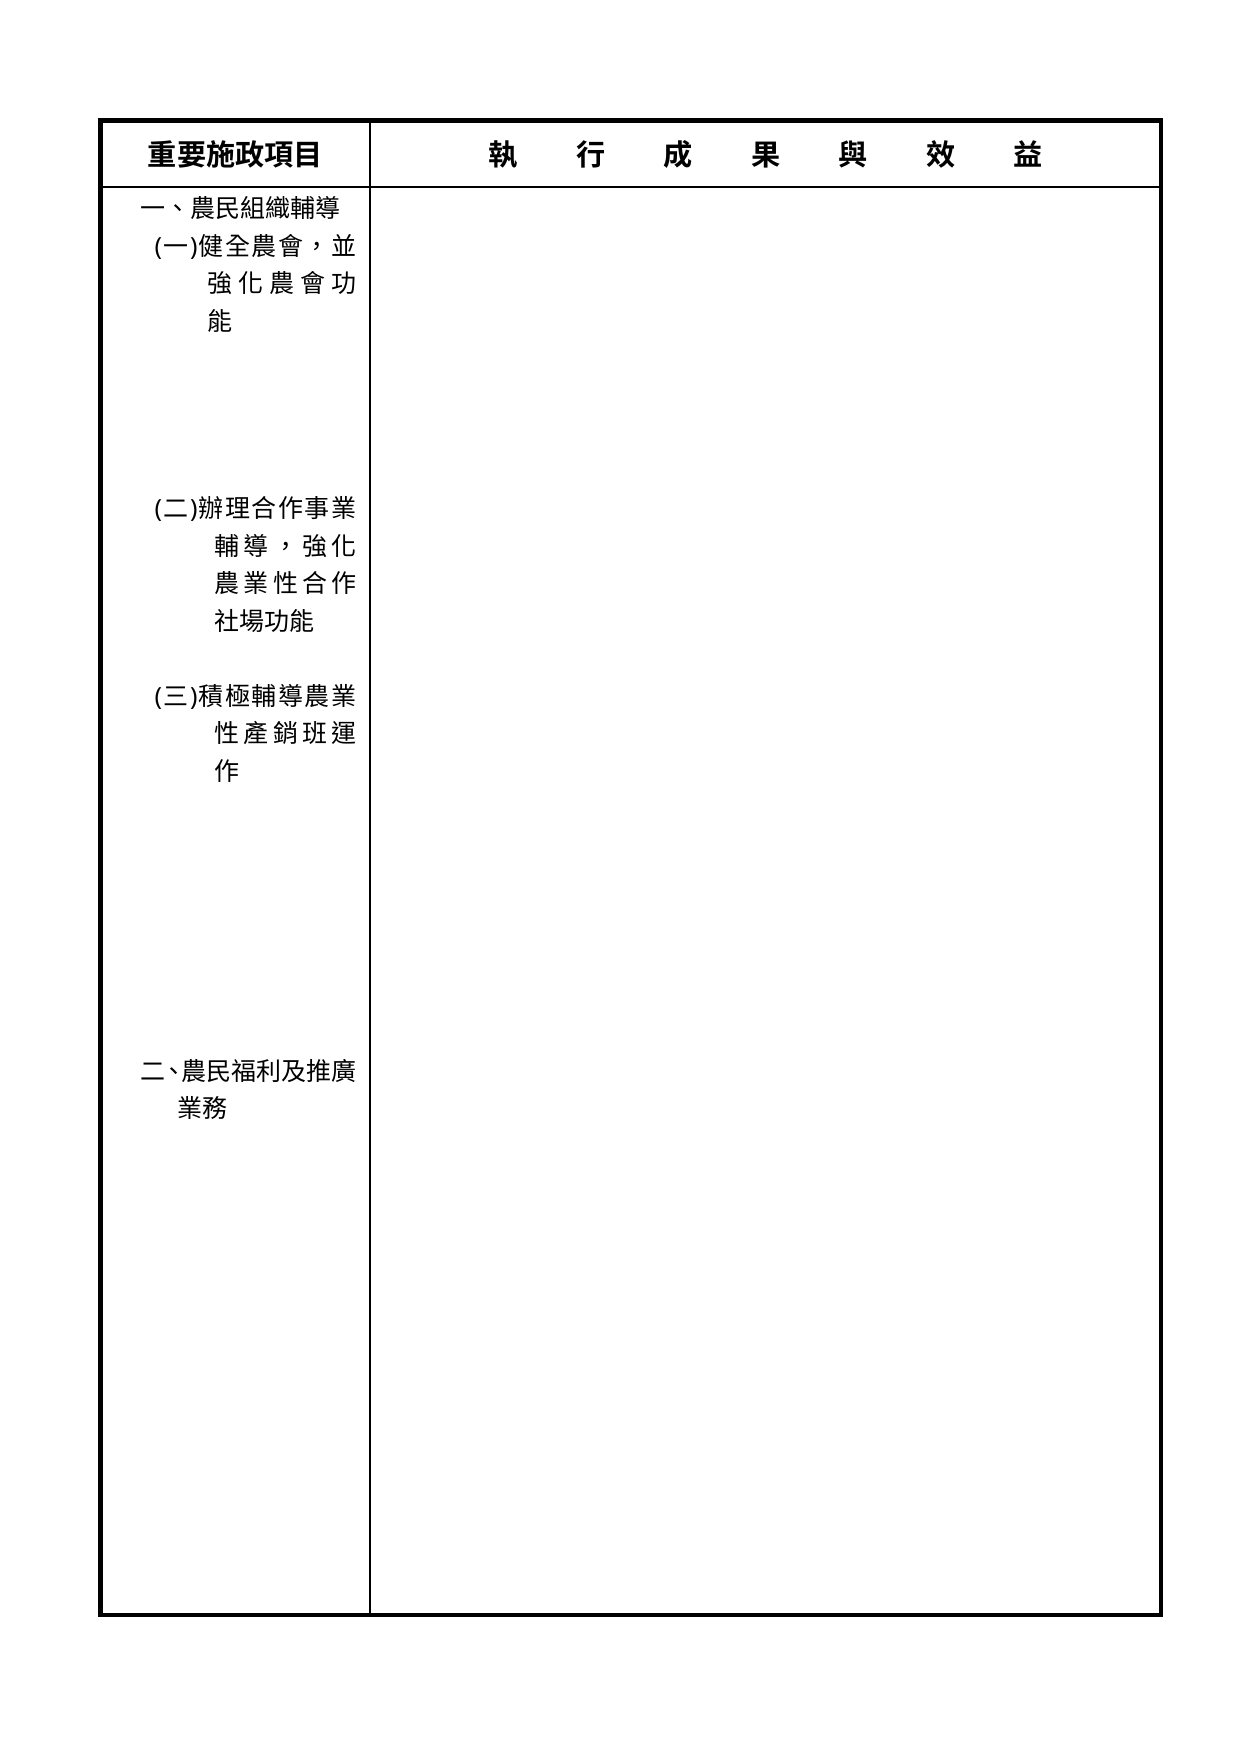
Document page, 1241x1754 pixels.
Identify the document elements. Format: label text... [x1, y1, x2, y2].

table_cell 1.輔導轄內農民團體(農會、合作社場)辦理蔬菜、水果共同運銷，供應國內果菜批發市場，提升市場佔有率，推動水果共選共計增加運銷效率，使其達運銷經濟規模降低運銷成本。本市各農民團體106年1-12月水果共同運銷供應量41,401公噸，蔬菜共同運銷供應量24,337公噸。 2.協助農民團體辦理蔬果共同運銷，除辦理產銷講習及觀摩外，另補助農民團體購置選別、分級設備、輸送設備、包裝設備、預冷設備及加工設備等，以提高本市農產品共同運銷品質，提高市場拍賣價格，增加農民收益。農業局積極爭取中央補助轄內農民團體，如電動堆高機、油壓拖板車、重量式蔬果選別機、非破壞性紅外線水果甜度計、空氣壓縮機、包裝設備、輸送機、大型荔枝選果機、壓差預冷機、洗選設備、作業平台、組合室冷藏庫等相關設備，以改善運銷機能強化運銷效率，共向農糧署爭取補助8,971千元。 3.輔導燕巢區農會-蜜棗；大樹區農會-玉荷包禮盒、鳳荔雙心酥；美濃區農會-美濃147米空包系列；內門區農會-羅漢門龍眼蜂蜜等4間農會優質農產品，獲選2018年台灣農漁會百大精品殊榮。 甲仙地區農會辦理「竿採青梅廠農契作」計畫，106年青梅產期間以保證價格每公斤31元收購竿採梅，共計 142公噸，有效維持青梅價格，穩定青梅產銷，降低販運商剝削，維護農民收益。另外六龜區農會辦理「手採梅DIY計畫」，透過活動有效行銷本轄青梅，有益於青梅銷售量，提高果農收益。 106年除原取得清真認證之內門區、阿蓮區、甲仙地區農會、一鳴生技農園，又新增蜂巢氏生物科技有限公司，共計29項產品，並於106年11月15日假高雄市政府鳳山行政中心盛大舉辦「清真產業基礎及品保訓練」，說明清真食品認證的相關資訊，加強業者對產製清真食品相關規定之認知，達到推廣清真食品認證，提升清真食品品質，以提升高雄農產品的競爭力。 辦理「106年高雄市國產龍眼蜂蜜評鑑」，經召開籌備會議、受理報名、 採樣封簽、送檢初評、複評等作業，依蜂蜜國家標準(CNS)及評鑑小組 嚴格檢驗，計有岡山、阿蓮、田寮、橋頭、大樹、內門、杉林7區養 蜂產銷班班員共20人獲獎，特等獎6名，頭等獎14名，成績斐然！ 106年度獲獎評鑑蜜共10,296瓶(特等獎3,276瓶，頭等獎7,020瓶)， 經由通過HACCP及ISO22000國際雙認證之阿蓮區農會食品工廠，進行 監督分裝後上市，以高雄市評鑑蜜品牌搭配大崗山龍眼蜂蜜文化節活 動行銷。 1.輔導岡山區農會辦理「2017高雄市大崗山龍眼蜂蜜文化節」活動，於106年9月2日在大崗山風景區如意公園甜蜜展開，高雄市陳菊市長偕同岡山區農會石敏雄理事長進行活動開幕，為今年主題「這夏go甜蜜」以及「蜂產品展售」、「夯直播拍賣」、「最狂蜂人秀」、「獨家秘境遊」、「蜂趣味體驗」等系列活動揭開序幕，並邀請市民朋友利用週末假期一起到大崗山風景區參加難得的盛夏慶典，品嚐純正龍眼蜂蜜的甜蜜。 2.聯合本府原住民事務委員會辦理「2017真愛玉見你‧萬人喜愛玉」，於10月9-10日假鼓山渡輪站前(高雄市鼓山區濱海一路)舉辦，現場除了萬人洗愛玉體驗外，並有農特產品展售，吸引人潮駐足品嚐採買原民區的各式農特產品及手工藝品。 3.都會區農特產品行銷工作 設置高雄物產館蓮潭旗艦店、高雄物產館高雄郵局店及高雄物產館 台中店，並以高雄物產館蓮潭旗艦店為營運中心、高雄物產館高雄 郵局店為配送中心，高雄物產館台中店為外縣市指標通路據點，未 來評估台北市、新北市拓展銷售據點之可能性。讓本市農漁產品朝 向精緻化、專業化、品牌化行銷模式經營，並運用蓮池潭觀光景點 之優勢，打造大高雄優良農產之行銷據點。106年全年度於高雄物 產館辦理一系列媒體宣傳行銷活動，加強消費者對物產館印象與對 農產品的認同，106年度高雄物產館蓮潭旗艦店、高雄物產館高雄 郵局店及高雄物產館台中店累計總體營業額已逾1億元。 106年度高雄物產館各館營業額如下： 5.高雄物產館網路商城及蓮池潭高雄物產館虛實整合服務平台 (1)蓮潭館、郵局店、台中店虛實整合服務平台建置，包含農產品展售服務、智慧型餐飲管理服務、廚藝及DIY教室管理服務。 (2)網路高雄物產館臉書粉絲團維護及管理。 6.推廣高雄在地食材，結合學校及消費者辦理食育計畫 (1)農業局推動在地食材計畫已邁入第6年，106年辦理30場打狗食趣廚藝教室以及4場小朋友料理活動。30場打狗食趣廚藝教室是以高雄各區特色農產品為主題，邀請餐廳主廚、知名烹飪老師教導民眾料理，小朋友料理活動則是以認識米食為主，作成營養美味的便當、米布丁、珍珠丸子等，過程中也有帶領小廚師們至微風市集學習採買食材，活潑生動的課程安排，讓孩子真的愛上作料理。 (2)農業局自100年開始招募本市餐廳業者加入綠色友善餐廳行列，106年度共有47間餐廳通過綠色友善餐廳評鑑。為能行銷綠色友善餐廳品牌，讓更多業者及民眾認識綠色友善餐廳，今年度參加哈瑪星生態盛典市集，向一般消費者推廣宣導食在地、吃當季的理念。 (3)每月發行「旬味」刊物10000份於全台共230個地點免費索取，傳達高雄地區綠色友善餐廳及小農良善的農業資訊，帶領讀者感受高雄食材的美好味道，促進農民、餐飲業者及消費者三方之友善連結，更讓民眾了解高雄在地農業的美好。 (4)11月於駁二藝術特區辦理「秋意農×野餐市集」草地音樂會，首度由農業局與文化局攜手合作，活動包含在地食材的田園市集、草地野餐及農食廚坊與傳唱出土地的美好的演藝歌手表演，結合小農與在地文創產業的攤位展出，邀民眾一同品嘗農產，以行動支持在地農業。 (5) 2017年高雄田園饗宴從10月開始起，連續5個月配合節氣帶領民眾走入高雄市不同地區的農田及原鄉，享用食物新鮮原味，了解食材生長樣貌，與在地農民交流 。10 月於橋頭中崎有機農業專區辦理寒露火龍果場次，11 月於茂林辦理立冬咖啡．烘焙原味多納咖啡場次，12 月於美濃辦理冬至蕃薯田蜜滋味場次。 7.推動健康有機農業 有機農糧產品及加工品檢查及檢驗： 為保障有機農糧(加工)產品消費者權益，維護有機農糧(加工)產品之可信賴度，經年辦理轄內有機農糧(加工)產品市售或田間檢查，106年共抽檢560件有機農糧(加工)產品，涵括農藥殘留檢驗、食品添加物檢驗及產品標示檢查。 8.農產品進軍國際，拓展外銷通路 (1)農產品海外行銷： 106年度果品外銷統計：106年外銷數量統計合計為3,733公噸，以番石榴(1,475公噸)及鳳梨(1,138公噸)為最大宗，其餘為荔枝(96公噸) 、棗子(97公噸) 、木瓜(38公噸) 、香蕉(635公噸)、金煌(217公噸)及其他(13公噸)，主要外銷至大陸、日本、加拿大、新加坡、香港、等地區。 106年度花卉外銷統計：1-12月外銷花卉量共計2,500,000枝火鶴花，主要外銷國為日本、大陸及香港。 7月15日至23日赴加拿大辦理農產品拓銷活動，拓銷地點為溫哥華Stong’s market、溫哥華Price Smart佳廉超市、卡加利Hen Long Market興隆超市鋪貨及辦理農產品試吃品嚐。又本市「高雄首選」精品首次於卡加利超市鋪貨(Hen Long Market)，拓銷品項有番石榴、金煌芒果及紅龍果，其中金煌芒果和紅龍果以空運至加拿大。 (2)國際食品展業務 2017波灣國際食品展：第22屆波灣國際食品展(GULFOOD 2017) 於2月26日~3月2日假杜拜國際會議展覽中心(Dubai International Convention and Exhibition Centre)辦理，規模達12萬㎡，共計有152個國家館、5,500餘家參展廠商並吸引來自世界160個地區將近8萬名專業買主的參觀採購，其中61%為阿聯酋以外之國際買主。本次食品展參展的商品為新鮮芭樂、蜜寶紅龍果、蜜棗為主，現場鮮果詢問度非常高，預估訂單金額900萬元。 2017年東京國際食品展(FOODEX JAPAN 2017)：於106年3月7-10日假日本幕張國際展覽館舉辦。台灣8位縣市長副市長出席3月7日在「東京國際食品展」台灣館開幕典禮。本市亦帶領8家農民團體及農企業參展，會展中洽詢廠商絡繹不絕，現場訂單金額3,000萬元，創造產值6,500萬元。 2017年上海國際食品展：第18屆中國國際食品飲料展(SIAL China 2017)，於5月17日至19日假上海新國際博覽中心舉行，本次展覽會展出面積為14萬9,500㎡，共有3,200家企業參展，達到13個專業展館，比上年增長18%，中外專業觀眾和買家超過9萬人，比上年增長超過17%，該展已發展為中國至亞洲規模最大、專業性強的綜合性國際食品及飲料展會。本府農業局帶領轄下的農民及農企業團體參展，本次參展家數共有10家，更甚以往，比較近三年參展績效，皆呈現正成長，現場訂單金額6,167萬元，創造產值7,000萬元。 2017台北國際食品展覽會：於106年6月21-24日假南港展覽館舉辦，本市19家農民團體及農企業參展，共同行銷推廣本市農特產品，參展產品包含除代表性水果鳳梨、番石榴、木瓜、香蕉及紅龍果等鮮果外，尚有其他相關農加工品，如美濃147米、永安花生、大崗山龍眼蜂蜜、田寮鹹豬肉、阿蓮蜜棗乾、內門龍眼乾、各式果乾、酵素及雞肉製品等，產品內容豐富，預估訂單金額5,000萬元。 2017高雄國際食品展覽會：於106年10月26-29日假高雄展覽館舉辦，本市18家農民團體及農企業參展，共同行銷推廣本市農特產品，參展產品包含除代表性水果鳳梨、番石榴、木瓜、香蕉及紅龍果等鮮果外，尚有其他相關農加工品，如美濃147米、永安花生、大崗山龍眼蜂蜜、田寮鹹豬肉、阿蓮蜜棗乾、各式果乾、酵素等，產品內容豐富，預估訂單金額1,545萬元。 1.調整耕作制度活化農地計畫 為配合農糧署活化休耕農地利用，除加強輔導農民契作具進口替代之穀類及雜糧等作物，並規劃適合本市具競爭力的短期農作物地區性特產計44項。本市106年休耕地活化種植地區性特產及轉契作面積達2,771公頃。 2.活化農地景觀作物專區計畫 配合農曆春節於美濃區、杉林區、六龜區規劃冬裡作花海58公頃，有效帶動觀光人潮、增加地方休閒產業及農產品行銷收益。 3.有機農糧產品田間抽檢業務 106年度共完成田間抽檢66件，有效落實有機農業生產源頭管理。 4.農作物污染監測管制及損害查處業務 106年度共辦理農作物抽檢計25件，維護農產品生產安全與消費者食安權益。 5.辦理番石榴外銷契作獎勵計畫 辦理具外銷潛力果樹-番石榴契作，由高雄產地農民團體完成簽訂外銷供果園契作合約書，且供果園至少需具備一種農業性驗證標章，朝向發展環境友善農業，藉此提高高雄農產品知名度，進一步穩定農民收益。本年度契作外銷數量達316公噸。 6.推動優良農地整合加值利用計畫 為維護優良農地資源，發展優勢產業，輔導美濃區農會成立雜糧及蔬菜農產業專區1,400公頃，藉由建立農業經營專區成為核心產業的安全生產基地，擴大經營規模及調整人力結構，跨領域整合創造產業與品牌行銷的加值效益。 7.輔導美濃區農會辦理2017「美濃白玉蘿蔔還有好豆季」產銷調節計畫，讓民眾及企業拔蘿蔔及採毛豆體驗活動，透過股東會認股方式，吸引近萬名遊客參加，不僅將白玉蘿蔔及好豆打造為美濃裡作特產，也活絡旗美地區的觀光產業。 8.配合杉林區瓜瓜節辦理收瓜杉林饗樂趣農事體驗計畫 輔導杉林區農會辦理一日農夫農事體驗計畫，共辦理2場次，以瓜瓜節為活動主軸，結合控窯農事體驗活動及真福山等知名地景，帶動在地農村休閒觀光產業，提升農業整體產值。 9.舉辦106年「金鑽鳳梨、玉荷包荔枝品質及果園評鑑」競賽 為建立農民友善栽培管理的觀念，由各區農會推薦參賽，金鑽鳳梨40組及玉荷包荔枝40組共計80組報名參加，藉競賽方式將高雄市優質金鑽鳳梨、玉荷包荔枝推廣給消費者，以創造市場品牌口碑，穩定農民收益，並讓消費者能更加「健康、安全、安心」，達到消費者、生產者及環境永續三贏的目標。 10.輔導大寮區「元品有機米」參加107年精饌米獎獲台灣有機米組季軍 107年精饌米獎為農糧署強調國產食米「安心」、「朔源」的高品質形象所舉辦知稻米評比，參賽者必須達到多項嚴格的要求，包括農產品生產追溯條碼、優良農產品食米項目驗證、產銷履歷、有機轉型期、有機驗證及友善環境耕作任等標準。在本局輔導之下大寮區陳家成「元品有機米」獲得台灣有機米組季軍，再度為高雄生產的優質米掛上金招牌。 11.輔導美濃區農會型農黃偉宸奪2017日本「米．食味鑑定國際競賽」特別優秀賞 日本「米．食味鑑定國際競賽」是由日本「米．食味鑑定士協會」為鼓勵生產良質米而舉辦鑑定比賽，今年包含台灣及日本海內外超過5,500位參賽者。經由機器評比食味及味度特性，再由米食味鑑定士、超市採購人員、消費者代表等30位評審進行官能品評。本局輔導美濃黃偉宸農友得到歷屆海外初評最高得分及特別優秀賞佳績，使高雄生產的優質米名揚海外。 12.輔導辦理美濃橙蜜香番茄行銷推廣計畫 (1)透過評鑑競賽建立橙蜜香番茄品質分類及標準，鼓勵農友用心種植，增進消費者信心，擴大橙蜜香番茄知名度，塑造在地番茄品牌。 (2)橙蜜香多元行銷計畫結合美濃農村冬季裡作農產多樣性，搭配景觀作物花海，以帶動地方農產業觀光人潮。 13.輔導成立中崎有機農業專區及永齡杉林有機農業園區 為加速本市有機農業發展，輔導成立有機農業專區，於橋頭設置「中崎有機農業專區」面積31.65公頃、美濃及杉林設置「有機示範專區」面積25.84公頃，並輔導成立「永齡杉林有機農業園區」面積52.2公頃，合計109.69公頃，藉由有機作物栽培，生產高品質、安全之蔬果，建立安全農業城市。 14.農業天然災害查報及救助業務 (1)106年0601豪雨農業天然災害現金救助，全市共計核定救助125戶，救助面積55.1242公頃，救助金額3,781,901元。 (2)106年0601豪雨農田受災救助，全市共計核定救助71戶，救助面積29.37公頃，救助金額2,079,000元。 (3)106年1011豪雨農業天然災害現金救助，全市共計核定救助432戶，救助面積105.1468公頃，救助金額3,785,271元。 15.農情調查計畫 (1)106年農情業務，全年1、5、9月共三期作共調查4,707項次農作物之種植面積；並於1、4、7、9、12月調查各項農作物產量。 (2)106年每月辦理農作物生產預測，完成香蕉等355項次農作物產量預測。 (3)106年獲得農委會評鑑「105年直轄市及各縣市農情報告工作成績第一名」。 1.106年度辦理農業用地作農業設施容許使用之審查及核定計226件。 2.106年度辦理農地變更使用之審查及核定，共計辦理106件。 3.106年度申請農地興建農舍資格審查，共計辦理20件。 4.106年度辦理農業用地免徵遺產稅或贈與稅需5年列管維持農用查核共計100件。 5.106年度辦理農地非農業使用查處：430件。 6.106年度辦理農業用地作農業使用證明之審查及核定，共計辦理3,885筆。 7.106年獲得農委會評鑑「106年度農地利用及管理業務評鑑」甲組特優。 1.農作物病蟲害防疫與監測工作: (1)辦理全市重要果樹及蔬菜類作物有害生物整合性防疫與監測工作。包括印度棗、蓮霧、荔枝、芒果、番石榴、香蕉、葉菜類、瓜果類等病蟲害防治工作，106年度執行計1,255公頃，並辦理果實蠅共同防治工作，於重點果樹栽培區實施，全年共發放8,300瓶誘殺劑提供防治藥劑供農民使用，並於公共地懸掛藥劑辦理區域性防治，辦理面積計5,450公頃。 (2)平腹小蜂防治荔枝椿象：荔枝椿象為外來新興害蟲，由於荔枝椿象危害荔枝及龍眼產量及品質甚鉅，嚴重時可能造成絕收。因此106年度委託行政院農業委員會苗栗農業改良場飼養荔枝椿象之天敵－平腹小蜂，並釋放109,200隻平腹小蜂在本市田寮區及阿蓮區，同時進行荔枝椿象的分布與族群密度監測及調查，評估平腹小蜂的防治成效。 2.推動106年高雄市菜豆(四季豆)技術服務團暨植物醫生培訓計畫:本案由國立嘉義大學承攬，由嘉義大學植物醫學系郭章信副教授主持，結合行政院農業委員會農業試驗所、國立屏東科技大學等農業專家，團隊成員包含植物病蟲害、土壤肥料及評估產銷效益等專家共同組成。技術服務團給予農民專業技術指導，以加強田間栽培管理技術，減少農藥使用量，除降低生產成本外，同時提供消費者安全健康之農產品。 3.辦理野鼠防除工作，106年使用10,030公斤老鼠藥，防除面積18,236公頃。 1.吉園圃安全蔬果標章輔導與推動:輔導本市132個產銷班，面積1,259.8公頃，申請取得吉園圃安全蔬果標章。 2.產銷履歷驗證標章輔導與推動:執行面積1,102公頃，農戶數860戶。主要農作物為玉荷包、紅豆、木瓜、鳳梨…等。 3.GLOBAL G.A.P.驗證：至106年12月已輔導高雄市阿蓮區農會(番石榴)、保證責任高雄市燕巢青隆果菜運銷合作社(番石榴)及保證責任高雄市加州果菜運銷合作社(青花菜、甘藍)取得該國際驗證。 1.辦理農藥管理與品質管制工作:目前本市農藥販賣業者共190家，舉辦農藥販賣業者複訓講習2場次，抽驗市售農藥75件，並查驗其成分及品質，針對偽劣農藥進行取締查核工作，以維護消費者權益及健康。 2.安全蔬果田間農藥抽檢及管制工作:全年辦理一般蔬菜、水果農藥殘留抽測及管制工作抽樣1,750件，並協助辦理農民安全用藥教育達58場次4,202人，不合格者辦理追蹤教育及產品管制。 本府衛生局、經濟發展局、環境保護局、教育局、農業局與海洋局共同合作，參加「106年獎勵地方政府落實推動食安五環改革政策計畫」，經核定獎勵金核定為2,300萬。 1.生物多樣性永續利用及推廣工作: (1)「茂林區紫蝶谷生物多樣性保育計畫」：僱用當地居民進行紫斑蝶棲地環境清潔整理及巡護，辦理「台灣茂林紫斑蝶觀光季系列活動」計120,000人次參加，宣導25場次/10,600人次參與，解說員培訓課程8人，棲息地紫蝶數量約30萬隻。 (2)「黑面琵鷺與鳳山丘陵過境猛禽調查及斑馬鳩等外來鳥調查暨移除計畫」： 黑面琵鷺調查：茄萣濕地及永安濕地黑面琵鷺數量調查結果，以2月數量最多，約348隻。 鳳山丘陵猛禽調查：記錄8種猛禽，總數量為4,255隻次，以赤腹鷹最多，灰面鵟鷹次之。 斑馬鳩移除：計移除斑馬鳩30隻，衛武營園區裡的族群量有下降的跡象。 草鴞校園宣導活動：完成10場校園推廣，參與師生人數合計1,008人。 (3)「外來種兩棲類移除及調查計畫」：大樹區舊鐵橋人工濕地等地兩棲類調查，計記錄6科13種，以黑眶蟾蜍最多，並無發現斑腿樹蛙。移除亞洲錦蛙119隻。辦理研習活動4場共計100人次參加。 (4)「高雄都會區外來綠鬣蜥(Iguana iguana)族群現況調查與經營管理策略計畫」：進行鳥松區、仁武、大寮、鳳山等地移除，計184隻，與本府自行捕獲綠鬣蜥78隻，共計262隻。 (5)生物多樣性保育教育宣導及研習：計宣導5場，計3,200人次。 2.高雄市國家重要濕地保育計畫 (1)執行「楠梓仙溪野生動物保護區重要資源昆蟲監測棲地保育規畫與教育訓練計畫。 (2)為保護楠梓仙溪野生動物保護區河川生態資源，為杜絕楠梓仙溪非法電毒魚，委託那瑪夏區公所遴選優秀的巡溪人員負責該村段溪流的保育工加強巡邏及取締楠梓仙溪的非法垂釣行為，106年僱工巡護146人次。 (3)辦理「高雄市那瑪夏區楠梓仙溪野生動物保護區保育計畫」草案公聽會並提報行政院農業委員會林務局。 (4)檢送「楠梓仙溪(國家級)重要濕地保育利用計畫」草案至內政部，召開2次審議會。 3.自然保留區之經營、維護、管理： (1)辦理烏山頂泥火山保留區地景自然保留區保育工作管理計畫，僱工2名執行下列事項，於保留區入口處受理未事先申請入園民眾之申請，106年度進入保留區人數約60,098人；現場發放解說摺頁，加強保育宣導；即時勸導入園民眾之違規行為；每週進行乙次保留區域之清潔工作。 (2)106年與燕巢區援剿人文協會合作執行「烏山頂泥火山地景自然保留區假日駐點解說服務及解說員訓練計畫」，辦理期間每週六、日及國定假日進行導覽解說，於現場免費為進入烏山頂泥火山參訪民眾教育解說及巡護工作。106年辦理解說員進階培訓計24小時。 (3)與國立高雄師範大學合作辦理「烏山頂泥火山地景自然保留區地形變遷調查計畫」。 (4)委託國立中山大學辦理「烏山頂泥火山地景自然保留區生物資源調查計畫」。 1.依「高雄市珍貴樹木保護自治條例」列管之樹木計562株，並執行老樹生長環境改善、修剪、病蟲害防治計361株。 2.辦理1場特定紀念樹木研討會，計150人參加。 3.老樹志工培訓活動2場次，參訓人數約80人次。老樹巡禮活動2場，計160人次。 1.聯合執行小組執行查核取締，移送法辦2件，共2人；保育類野生動物登記飼養查核35家318隻；保育類野生動物產製品本市登記有案象牙1,677支、虎製品81件、犀牛角180,034公克，產製品查核異動4家30件；處理野生動物緊急救傷8種161隻；有效處理臺灣獼猴危害農作物11件，驅趕脫序獼猴案件約60件。 2.捕捉騷擾民宅之行為脫序獼猴11隻，且不定期巡查取締柴山周邊社區餵食獼猴之行為。 3.野生動物繁殖能力查證共計5場。 4.委託本府觀光局壽山動物園野生動物收容中心進行野生動物保育類野生動物急救站營運計劃：共完成棄養無主及法院查緝沒入之野生動物收容照顧共約35種97隻；野生動物急救傷共約26種91隻；完成野生動物野放共約12種36隻。 5.與屏東科技大學合作辦理「高雄都會區滋擾性蛇類的時空分佈特性與處理計畫：處理各消防隊捕獲滋擾性蛇類485隻。 6.與台灣黑熊保育協會合作辦理「熊愛台灣-高雄黑熊保育志工培訓與校園巡迴講座」： (1)黑熊保育志工及保育大使進階培訓課程：課程計16小時，約30人參與。 (2)校園巡迴講座：於46個單位辦理保育講座63場，參加人次6,005人。 推動之造林面積：全民造林計畫249.32公頃；獎勵輔導造林計畫面積62.39公頃；平地造林計畫面積24.09公頃。 1.本苗圃以培撫育造林苗木為主，推廣本市造林業務，1月至12月總計提供機關團體、個人苗木數量約63,665株。 2.106年辦理「2017高雄市植樹生態宣導活動」：3/12結合38個區公所辦理小樹苗贈送活動，總計發放22,500株；同日與台灣中油股份有限公司合作辦理「植樹護林·守護台灣-高雄市聯合植樹」活動，於高雄市梓官區公墓種植1,280株樹苗；3-6月在本市20所小學辦理校園植樹教育巡迴宣導，並發放小樹苗2,000株。 為落實「畜牧法」有關畜牧場(含飼養場)登記管理之規定事項，強化畜牧場登記管理制度，106年度辦理項目如下： 1.輔導牧場完成登記之畜牧場場數為1,090場。 2.辦理畜禽飼養登記，已完成登記之飼養場場數為127場。 3.不定期稽查畜牧場是否有違法飼養之情事、畜牧場變更、畜牧場停業、歇業、復業、獸醫人員聘置情形、斃死畜禽處理方式，以維護畜禽產銷均衡及合法業者權益，截至106年12月31日止共稽查達1,175場次，完成變更登記30場。 1.辦理畜牧農情調查，掌握本市畜禽分布、經營概況、生產結構等變化情形，藉供釐訂生產計畫，調節產銷，促進禽產業發展等有關農業政策及學術研究之參考；分別於1、4、7、10月上旬辦理畜禽飼養戶數及在養頭數調查，另於5月底及11月底辦理養豬頭數調查。 2.依據106年底調查結果，本市計飼養豬隻29萬4千隻、乳牛6,266頭、肉牛872頭、羊隻16,295頭、鹿1,282頭、雞隻565萬隻、鴨隻25萬4千隻、鵝隻6萬5千隻。 1.為維護飼料安全，1-12月抽驗轄內畜牧場及飼料廠飼料檢驗黃麴毒素、一般藥物、農藥、重金屬及三聚氰胺等計204件。 2.執行市售CAS、有機及產銷履歷畜禽產品標章行政檢查工作，106年度共64場次，檢查件數659件。 3.辦理學校午餐生鮮畜產食材查核與抽驗工作，106年度至本市254間學校及2間食材供應商進行生鮮畜產食材查核，抽驗件數97件。 4.加強進口及國產雞隻區隔之措施，辦理市售通路冷藏肉及解凍肉標示行政檢查13場次，抽驗件數26件。 1.為維護國人肉品屠宰衛生，遏止違法屠宰行為，須賡續執行違法屠宰行為查緝及查核屠宰場良好屠宰衛生作業。 2.不定期前往各可疑處所巡查並召集本府違法屠宰聯合查緝小組辦理聯合查緝工作，106年度共執行196場次，與行政院農委會防檢局聯合查獲違法屠宰案件3件。 3.進行家畜禽合法屠宰及肉品屠宰衛生合格標誌宣導，辦理家畜禽屠宰場行政管理作業。 1.配合本市養雞協會及家禽品生產合作社會(社)員大會進行相關業務宣導。 2.輔導本市家禽品生產合作社協助轄下1場土雞場，3場蛋雞場通過履歷驗證續評；補導本市養雞協會協助轄下2場土雞場通過履歷驗證，有效提升本市家禽產業品質及形象。 3.輔導本市家禽品生產合作社及本市養雞協會辦理雞蛋溯源標示及使用一次性包材等相關政策及飼養管理宣導會共3場次。 4.辦理畜牧場端雞蛋生產溯源標籤查核輔導25場次，改善養禽場生產管理以提升蛋品衛生安全。 1.辦理106年度高雄市農業產銷班畜牧類共計23班之複評工作。 2.補助本市15班毛豬產銷班辦理班務運作及相關業務宣導。 3.輔導農會辦理毛豬共同運銷業務績優，田寮區農會榮獲105年度第1名、高雄市農會第3名；毛豬產銷互助業務競賽梓官、田寮、路竹區農會及高雄市農會均有獲獎。 4.輔導農會辦理豬隻死亡及運輸死亡保險業務，榮獲105年度直轄市及縣市政府理賠業務甲組第1名；保險業務競賽田寮、阿蓮、路竹、內門、燕巢區農會及高雄市農會均有獲獎。 5.輔導協助本市養豬畜牧場申請產銷履歷驗證及續評，目前共3場養豬場通過驗證。 6.輔導本市養豬協會及田寮區農會辦理養豬振興發展及廢汙再利用等相關宣導教育講習6場次。 7.推動傳統(一貫)式養豬場改採批次、分齡、異地或多地飼養模式，設置豬舍或更新相關設施2場，以提升養豬場整體經營效率。 1.輔導酪農戶調製青貯料以降低生產成本，補助本市酪農產銷班調製青貯料所需香腸式青貯袋3條及大型青貯袋120個。 2.輔導本市酪農戶乳牛乳量穩定提升，並獲選106年度天噸乳牛，獲獎乳牛45頭，酪農戶6戶。 3.輔導橋頭區農會辦理酪農飼養管理及防疫講習會1場次。 4.執行市售鮮乳產品的鮮乳標章查核，106年度共查驗328場次。並配合農委會於4月份訪查轄內4家乳品工廠稽核鮮乳標章使用管理情形。 5.配合相關活動辦理國產鮮乳宣導品嚐6場次，宣導民眾認識國產鮮乳標章並於選購時認明較有保障。 6.配合農委會執行本市肉牛場耳標發放及牛籍相關管理工作。 1.補助本市乳羊產銷班共同調製青貯料所需塑膠青貯圓筒20個，在夏季共同青貯，以供冬季使用。 2.輔導田寮區農會辦理本市養羊產銷班專業教育研習3場次，宣導羊隻生產追溯制度，增進畜牧場經營管理專業知能。 3.於3-5月間產茸季節協助本市養鹿協會發布新聞稿宣傳本市優良鹿場，並協助其刊播宣傳短片，藉媒體刊載提升本市養鹿產業知名度以促進銷售。 4.輔導本市養鹿協會辦理講習會1場次，宣導鹿產品產地證明與生產管理及防疫等知識。另參加106年鹿產茸重量比賽，本市獲頒輔導單位鹿榮獎，獲獎水鹿17頭，養鹿戶9戶。 5.本市養鹿協會辦理106年度「台灣水鹿鹿茸比賽」，農業局特製發獎狀15紙，以肯定獲獎鹿農的努力及鼓勵養鹿戶提昇生產性能。 1.加強畜牧污染防治，並推動畜牧場源頭減廢，落實節能、節水及減碳，以建立畜牧場新形象及建立永續經營之生態環境。106年度農委會補助經費計6,057,000元整。 2.本市辦理補助畜牧場購置第二次固液分離機、紅泥膠皮更新、雨廢水分離系統、畜牧場沼氣利用設施、廢水循環再利用設施、畜牧場省電燈具更換、畜牧場風扇系統加裝變頻器、除臭噴霧設施、養豬場傳統肉豬舍改建為節水密閉型、畜牧場高壓清洗設備、高床下加裝拖網設施、禽畜糞代處理堆肥場購置鏟裝機、堆肥舍修繕及購置除臭生物製劑等計44埸。另輔導本市畜牧場改善臭味及廢水處理設施與運作，共100場。 3.持續推廣果菜園農民施用畜禽糞堆肥:依農村社區源頭減廢計畫輔助轄內農民團體(如農會等)推廣果菜園農民使用畜禽糞堆肥500公噸。 4.輔導本市轄內養豬養牛畜牧場辦理廢水施灌農作及沼液沼渣作農地肥份使用計18案。 1.建立品牌推動安全及在地特色畜禽品： (1)輔導本市產銷履歷及特色畜禽品建立品牌，並媒合於高雄物產館或百貨公司超市等通路上架銷售或農民開設直營肉舖，提升品牌形象，亦提供消費者選購在地安全畜禽品管道。 (2)輔導本市各特色品牌畜禽產品參與展場行銷提升品牌形象增加曝光度，或至假日小農市集展售，直接與消費者分享經營理念及推廣產品。 (3)持續媒合本市品牌畜禽品與餐飲團膳及加工等業者合作或與活動結合，並提供在地品牌土雞、雞蛋及豬肉等安全食材相關資訊加強宣傳推廣。 2.輔導高雄首選及各優質畜禽品推廣行銷： (1)藉畜產品具有搭配年節應景採購之消費特性，結合高雄物產館春節檔期福袋好禮活動行銷以推廣高雄首選畜禽產品。 (2)辦理享樂蓮潭萬步走高雄首選品牌畜禽產品體驗推廣活動1場次，於3月假高雄物產館廣場舉辦，宣導安全畜禽品消費觀念，搭配DIY嘗鮮體驗，藉現場熱絡互動及解說強化品牌印象及消費信心。 (3)於7月及10月假高雄物產館辦理高雄在地安全豬肉、雞蛋及鮮乳推廣與DIY活動2場次，結合本市優質畜禽品藉DIY操作互動及實際品嚐，讓民眾加深品牌印象及認識相關標章。 (4)於9月辦理高雄好畜多-本市特色品牌畜產品產業推廣行銷活動1場次，融合產業主題、展示教育、體驗互動、宣導品嚐、產品展銷，首次將動物體驗帶至都會區購物中心廣場，主題吸睛參與熱烈，寓教於樂推廣高雄首選及優質畜禽產品。 (5)辦理高雄首選產銷履歷畜禽品料理趣味競賽活動1場次，於12月假高雄物產館廚藝教室及廣場舉辦，藉烹飪料理實作及民眾互動歡愉氛圍，強化產品印象進而認同及選用產品來融入日常生活料理。 (6)辦理高雄首選畜產品整合行銷活動1場次，於12月假橋頭糖廠舉辦，以畜產遊樂園概念設計闖關遊戲結合料理品嚐，玩樂互動中來認識在地畜產，獎品帶出畜產伴手禮年節組合暖身宣傳春節預購方案。 (7)設計製作本市特色畜禽品推廣食譜桌曆文宣品，介紹產銷履歷及品牌產品多樣化料理方式資訊，結合實用功能性提高行銷推廣成效。 (8)刊登報紙廣告以本市家禽產銷履歷地圖方式宣傳推廣成果及購買資訊，提升民眾對高雄在地禽品的採買信心。 (9)輔導本市具產銷履歷及冷房直營豬肉舖的仁允牧場配合相關活動推廣在地安全豬肉，並獲邀於畜試所養豬產學技術交流座談會報告及經驗分享，提升知名度，另獲電視媒體採訪報導加成宣傳成效。 (10)配合各相關活動辦理宣導推廣及輔導本市家禽品生產合作社、養雞協會、田寮區農會及養豬協會等106年度共辦理產銷履歷及品牌畜禽產品推廣展銷與DIY體驗活動37場次。 1.輔導轄下12處農產批發市場(果菜5處、肉品4處、家禽2處、花卉1處)依籌設計畫及產銷需求，辦理批發交易工作。 2.果菜市場業務輔導：輔導果菜批發市場果菜供銷並督促高雄、鳳山、岡山、大社及燕巢果菜市場持續加強辦理「果菜農藥殘留」檢驗工作(平均每月檢驗約2,763件)，列入公司重要工作執行，並對不合格果菜之供應單位，予以追蹤，及擬訂定「高雄市果菜批發市場營運考核獎懲實施要點」，督促提升市場營運效率。 3.強化農產品行情報導服務功能：充實行情報導內容，強化農產品行情報導功能，於颱風期間及重要節慶日價格波動劇烈或不合理時期，即時發佈預警新聞資訊，並連結「國內農產品交易行情站」，以提供多元化及便捷的批發行情資訊查詢管道。 4.配合農糧署辦理「滾動式倉儲」措施：輔導梓官區農會配合農糧署辦理滾動式倉儲，106年度儲有高麗菜75公噸及結球白菜4.5公噸，將視市場供貨情形釋出，以穩定菜價。 5.辦理三民區果菜批發市場擴建案 (1)本案考量市場發展及都市防洪需要，訂於十全路北側基地整建。105年5月26日簽奉核定104年「高雄果菜市場北側用地救濟金發放標準」，完成所有建物清查作業後，即開始土地救濟金、房屋救濟金、租金補貼及人口遷移費之發放作業。 (2)105年9月1日、9月2日執行北側用地第三、四階段地上物拆除作業，再於10月27日執行剩餘牴觸物拆除作業，現北側用地牴觸建物已全數拆除完畢。另9月及10月間十次與徵收前地主召開安置方案說明會與協調會，選擇放棄鋪位安置改領取救濟金之地主，亦已著手發放救濟金，目前已累計發放1億1仟3佰多萬元。 (3)十全路連通覺民路工程於106年7月31日完工並通車。 (4)高雄市十全滯洪公園工程業於106年8月30日完成決標，並於同年9月18日開工，目前為施工中階段。 (5)高雄果菜市場擴建工程北側用地分貨零批服務設施工程分別於106年11月15日、106年12月1日及106年12月12日辦理上網公告招標，開標結果均流標，目前檢討預算中。 6.辦理三民區高雄肉品批發市場整併案 (1)104年4月13日召開三民區果菜及肉品批發市場遷建規畫報告案會議及104年7月17日三民區果菜及肉品批發市場遷建規劃進度報告案簡報會議。 (2)105年4月提出先期計畫書及105年6月提出整體計畫書，同年8 月19日並經本府審查通過同意備查。 (3)106年編列2,000萬元預算，預於岡山肉品市場增設屠宰線，以利整併轉場所。 7.辦理高雄市都會區農特產品展售行銷推廣活動 「106年度高雄市都會區農特產品展售行銷推廣活動」自106年4月起假本市鼓山區神農路舉辦共9場次，於周六、日邀集全國各地及本市各區農民團體組織，展售行銷優質農特產品，平均每周入場約6,000人次，總入場人數達50,000人次以上；本年度活動除帶動國產優質農特產品消費，開創特色之蔬果與農產品展示行銷場所，提供全國農民產地直送、自產自銷與行銷推廣的優良展售平台。 8.辦理批發市場環境改善計畫 (1)爭取寬列預算支應，補助改善批發市場軟硬體及環境設施，提高營運效能，及透過教育訓練觀摩活動方式，灌輸市場現代化之經營理念，輔導市場多元現代化經營，提升市場營運生機，並提供民眾接觸及認識市場機能之機會，達到教育推廣及敦親睦鄰之效果。106年提列農發基金計畫預算1,000萬元，其中補助高雄市鳳山區農會鳳山果菜市場電源設備更新二期工程，並完成梓官家禽批發市場、鳳山肉品批發市場、岡山肉品批發市場交易設施及環境改善。另將持續督導鳳山肉品批發市場旗山分場進行農產品批發市場營運場所改善工程。 (2)續加強輔導本市果菜、肉品公司改善經營環境與設施，健全交易制度及管理，以有效調節供需平穩價格，充裕民生必需品之供應，並參考國外成功營運模式，提高市場競爭力，促進產業發展。透過批發市場實際供需及營運狀況，重新檢討市場規劃、整併或轉型。 (3)辦理大樹、旗山及岡山公股果菜批發市場經營轉型或整併案：大樹果菜批發市場於102年12月31日結束營運並裁撤，輔導於103年9月1日委外招商經營大樹果菜批發運銷園區，104年5月16日正式開幕營運；旗山果菜批發市場於102年12月31日結束營運並裁撤，輔導轉型為旗山果菜市場臨時管理委員會；岡山果菜市場攤商遷移一案，將發給攤商補償救濟金，另並輔導組成農民團體以承租土地自籌興建果菜市場方式辦理，後續作業仍持續與本府相關局處協調作業中。另岡山果菜市場股份有限公司業於105年9月30日解散，員工均依勞基法規定予以資遣退休，市場並暫時由攤商組成臨時管理委員會管理。 1.輔導農村社區擬定及核定農村再生計畫。核定計畫社區：路竹區鴨社區、旗山區糖廠社區計2社區。 2.輔導已核定社區完成年度農村再生執行計畫，向行政院農業委員會水土保持局爭取5,550萬元經費補助。與28個社區協力執行104項年度計畫，進行生態保育、文化保存、景觀休憩空間營造與農業產業活化。 3.辦理106年度高雄市金牌農村選拔，六龜區中興社區、旗山區南勝社區、大樹區龍目社區、及永安區新港社區等4處社區獲選為106年度高雄金牌農村。 4.辦理內門區及甲仙區農村再生區域產業輔導： (1)辦理南華蕉、梅子及桂圓等研發芭蕉手工餅、嬌貴醬、梅仙紅茶醬等3項加工品研發。 (2)各項產品營養標示檢驗、包裝設計。 (3)與本市甲仙區及內門區農會結合，辦理產品研發課程教育訓練進行果品(初級)加工培力。 1.辦理竹林、內門、民生、大樹及那瑪夏等5休閒農業區之評鑑輔導工作，並使內門及竹林兩休閒農業區評鑑等級向上提升1級。 2.輔導雲之谷休閒農場、昇泰有機休閒農場換發許可登記證。 3.輔導休閒農場完成籌設(計6家)： (1)旗山區旗農生態休閒農場(申請建照中)。 (2)仁武區仁新休閒農場(施工中)。 (3)岡山區樺園景觀休閒農場(施工中)。 (4)茂林區紫斑蝶休閒農場(申請建照中)。 (5)六龜區山下露營休閒農場(申請建照中)。 (6)美濃區蝶戀花世界休閒農場(申請建照中)。 4.輔導「桂花鄉休閒農場」申請籌設。 5.輔導休閒農業區辦理休閒農業體驗活動： (1)內門休閒農業區3車次。 (2)美濃休閒農業區0場次。 (3)六龜竹林休閒農業區0車次。 (4)那瑪夏民生休閒農業區24車次。 (5)大樹休閒農業區30車次。 6.辦理休閒農業課程講習計4場次。 7.會同建管、衛生、消防等單位辦理28處休閒農場聯合查核。 8.休閒農業媒宣： (1)前往台北、台中、高雄、台南旅展行銷本市休閒農業。 (2)前往香港、東京、新加坡國際旅展行銷本市休閒農業。 (3)改善休閒農業區主題網頁設計，擴增網站內容。 執行年度預算5,400萬元部分：辦理82件農路維護工程，其施作範圍涵蓋本市旗山、美濃、杉林、內門、六龜、田寮、燕巢、大樹、茄萣、岡山、橋頭…等區域。 1.辦理完成轄內27家農會總幹事遴選及屆次改選作業。 2.106年輔導轄內27家農會依農會定期召開法定會議。 3.辦理各級農會106年度提撥基本用人費及計算最高設置員額業務。 4.為加強農會業務經營，完成27家農會年度考核成績評定。 5.為健全農會財務制度，會同財政局完成27家農會之財務監督。 6.辦理本市各級農會信用部業務講習會共1場、334人次。 1.為健全農業性合作社場組織，於106年辦理轄內103家農業性合作社場業務績效考核。 2.106年12月4日辦理「106年農業性合作社場教育訓練」課程。 3.106年度輔導新成立2家農業性合作社場，變更登記68家。 1.辦理106年度產銷班評鑑，共371班完成評鑑。 2.105年度共辦理農業產銷班176班次異動登記，及核定設立9班，評鑑成績不合格3班，另為了解產銷班需求，共訪視產銷班90班。 3.輔導本市產銷班競爭全國十大績優農業產銷班屢獲佳績，燕巢區果樹產銷班第12班榮獲全國十大績優農業產銷班、旗山區果樹產銷班第63班榮獲全國優良農業產銷班。 3.輔導本市旗山區爭取農糧署軟實力計畫共2個班。 4.輔導本市內門區花卉產銷班入選「106年提升農業產銷班經營管理軟實力計畫-工作坊輔導」。 1.辦理本市老年農民福利津貼：編列預算撥付補助老年農民福利津貼。 2.辦理本市農民健康保險： (1)編列預算撥付補助農民農保保險費補助款。 (2)輔導本轄26間基層農會辦理農民健康保險年滿64歲4個月農保資格清查、戶籍異動及其他專案等清查工作，保障實際從事農業農民權益。 (3)辦理本市各級農會保險業務教育訓練1場次。 3.督導農民組織擬訂各項農業推廣計畫，提升農村文化與活力： (1)為建立農特產品開拓市場行銷，提供健康優質之農產品、並導入鄉土美食料理創新、運用各地區農業特色農產品，加入料理，幫助產銷問題之改進，提升地方鄉土美食特色，藉以提升地方知名度，並促進農遊元素，增加地方農特產業升級，開發創意地方料理，促進鄉村婦女就業機會，並帶動地方經濟發展，以利於家政推廣工作並提昇農家生活品質，輔導仁武區農會強化鄉土美食坊推廣設施1處，增設推廣教育班2班，受訓人數600人。 (2)為加強農業生產結構，強化農會家政班員具備現代化經營管理知能及促進班員間情感交流，增加其互動及加深農業政策的了解、信賴，提升產銷技能及經驗，輔導辦理「永安區農會106年度農業推廣家政班農業技術參訪活動」參訪活動，共計辦理1場次，參加人數40人。 (3)為提供農村青少年農業經驗交流及互動學習的平台，從活動中學習認識高雄農業產業文化，磋農業知識與技能，並加強農業知識及工作的了解，以培育農村青少年農業經營之興趣及信心，活化農村人力，輔導辦理「林園區農會106年度農會四健會員農業體驗營」，共計辦理1場次，參加人數140人。 (4)為教育高雄市高雄地區農會家政班員農業體驗、農業文化易地實教講習觀摩，以提升家事、生活品質能力，增進農村生活品質，及觀摩認識在地農業休閒與社區資源、整合區域性農業生產與旅遊結合，未來將產銷班、農場、農家等做社區資源結合，發展特色的農業休閒產業經營方式，輔導辦理「106年高雄市高雄地區農會家政推廣講習觀摩計畫」，共計辦理5梯次，參加人數600人。 (5)為落實農村青少年在地扎根，推動農村青少年農業教育、結合社區在地資源，從事農業體驗教學及教育、強化青少年健康與在地消費的觀念，培養農業的後繼者，以及輔導農村婦女、老齡農民終生學習及生活技能，輔導高雄市高雄地區農會辦理「106年度高雄市高雄地區農會農業推廣教育活動」計畫，辦理研習活動92場次，參加人數達11,00人。 (6)為提昇農會家政班員瞭解國產農產品品牌行銷通路及環境生態，以利於家政推廣工作並提昇農家生活品質，輔導辦理「路竹區農會106年度家政專業觀摩研習活動」，共計辦理1梯次，參加人數40人。 4.輔導農會辦理27家農會農民節活動，表彰著有勞績之農民，以資鼓勵。 1.農業六級產業化觀念養成及培育： 以既有的農業培訓架構為基礎，針對青年農民加值規劃多元的實務訓練課程，激發青年農民的潛力，提升組織經營即戰力，並搭配議題推廣與行銷，重新塑造農業產業與農業從業人員的價值。 (1)農業六級產業化觀念養成及培育-型農培育課程： 初階班：5/2-3、5/10-11，訓練時數合計32小時，培訓人數44人。 辦理農業六產化交流成長營：促進業者及跨領域業者相互認識交流，透過標竿企業案例觀摩與交流，傳遞成功案例經營經驗及優點，激發業者創意思維，發揮標竿學習之效果，同時也建立人脈網絡及提升跨業合作機會，開發新商機，共計辦理1梯次(2天1夜)，共計培訓30人。 菁英班：7/17-18、7/25-26、8/17，訓練時數合計35小時，培訓人數40人。 高階班：9/24-29辦理「型農培訓日本農業六級產業參訪」，6天5夜，帶領型農前往日本大阪府、京都府、三重縣參訪，培訓人數15人; 參訪蔬菜、米、酒與蔥等業者，看日本農民與農企業如何創意串連，瞭解創新營運模式背後的策略思維。參訪農業六級產業發展案例，探討如產業分工合作，發揮相乘綜效，開創新型態的農業經營模式，以促進台日農業交流，提升型農之國際視野。 (2)農村服務體驗培訓課程： 入門班：11/6-7、11/13-14，訓練時數合計32小時，培訓人數41人。 交流成長營：11/21-11/22，2天1夜，培訓人數25人。 進階班：12/4-5、12/11-12，訓練時數合計28小時，培訓人數30人。 2.六產行銷推廣： (1)型農刊物彙編發行：透過「型農本色」季刊的發行，連結產地到餐桌，讓讀者瞭解農產品本身及應用於食品加工、觀光、休閒、餐飲等產業的多元樣貌，進而提升對農業產業的認同，促進消費與開啟跨產業合作交流契機，106年度共發行4期，發行數量計20,000本。 (2)推動型農大聯盟： 型農大聯盟網頁推廣及維護管理：(1)型農本色刊物報導人物後續報導28則。(2)型農主要產品圖文資料更新50項。(4)網站增加型農管理後台手機版1式。 型農大聯盟品牌識別及應用項目設計：(1)型農大聯盟禮盒示範設計輸出運用5款，充分傳達品牌形象，企業團購合作方案完成12案，共計637組。(3)型農大聯盟品牌跨界突圍推廣會活動3場次。 型農參展整體設計規劃及管理：(1)配合農特產展售相關活動整體形象設計及輸出，型農攤位規模25攤。(2)參加展售活動整體規劃2場次。 辦理型農大聯盟聯合品牌會客室宣傳活動3場次，透過網路行銷活動，提高「型農大聯盟」平台的使用率與知名度，運用O2O(Online To Offline)的模式，將使用者從線上平台引導到實體活動或通路，帶動型農產品銷售或個人品牌知名度。 辦理企業團購分享會活動北中南辦理12場次。 「型農大聯盟」主題行銷廣告拍攝：拍攝製作生動有趣之行銷影片2支(各有30秒版及完整版)，以宣傳型農、型農大聯盟及高雄農業特色，有效區隔型農與一般青年農民、小農之差異性，對內強化型農大聯盟成員共識，對外提高品牌價值與辨識度。 (3)整合執行「南方農業論壇」粉絲專頁(www.facebook.com/agripower2)，不定時貼文分享國內、外農業相關趨勢、農業相關課程、活動以及高雄型農參與之相關活動為主同步刊登論壇最新資訊與相關內容，迄今擁有粉絲20,733 人次。 1.持續推動高通通無料授權：新增高通通延伸設計20款，鼓勵各界申請運用高通通圖像無料授權，提高高通通的知名度與曝光率，提升吉祥物代言城市行銷，推廣高雄農業品牌形象，完成高通通商標授權合作方案42案。 2.結合農業相關資訊或時下熱門議題繪製高通通插圖20則，於「高通通-高雄Super go」粉絲專頁進行分享，增加與民眾互動性。 3.農業吉祥物高通通配合推廣宣傳高雄農業相關活動13場次；跨局處配合政策代言或宣傳公益性活動22場次，合作機關包含教育局、新聞局、交通局、經濟發展局以及高雄市議會等，成為吉祥物城市行銷的最佳範例。 1.結合農業吉祥物「高通通」以及本市小農品牌「型農大聯盟」於2/25-2/26、4/22-4/23、6/24-2、8/26-27假哈瑪星鼓山輪渡站前進行4場次展售活動；另於7/10-23假漢神巨蛋百貨B1辦理冠軍市集活動；以及於11/11-12、11/18-19假凹仔底森林公園辦理通通狂歡節，藉由高通通活潑可愛的形象向民眾推廣高雄特色農產，觸及民眾約40萬人次。 2.透過農產加工品評比競賽及農業創意元素主題行銷活動，邀約民眾共同參與，以創造議題、吸引媒體關注報導，營造現場拍照畫面及新奇感。 1.受理牧場申請病性鑑定，進行檢驗確定發生疾病之病因，並輔導其防疫及治療方法，家畜禽共計受理303件。 2.受理水產養殖業者之病性鑑定申請，以確定引發魚蝦疾病之病因，並輔導其防疫措施；受理養殖業者購買魚蝦苗前之健康檢查，並特別針對高病原性之虹彩病毒及腦神經壞死病毒，以核酸檢驗方法進行檢驗，確定業者所購買魚苗之健康，以增加育成率，降低生產成本，期間共受理4,987件。提供養殖魚塭水質檢測服務，據以維護良好之養殖環境，增加魚隻抵抗力，計檢測32,080項次，配製簡易快速水質測定組供養殖業者使用共619套。上述病性鑑定之結果並經由電腦網路疫情系統傳輸至農委會，提供中央蒐集彙整地方疫情擬定全面防疫措施之依據。 3.辦理水產動物防疫講習3場參加125人次，提升水產動物飼養戶防疫與現場管理相關知識能力間接提升產值。 1.抽查市售動物用藥品標籤、仿單及品質，以維護動物用藥品安全及保障合法業者權益；計抽查動物用生物藥品查驗及核發合格封緘66批次共261,873張；市售動物用藥品抽驗計11件、疫苗6件均合格。 2.辦理動物藥品宣導講習會15場1,263人次參加；藥品販賣業、飼料業者及牧場用藥查核348場次，行政裁罰3件，共裁處新台幣36萬元；GMP查廠8場次。 1.嚴格抽驗原料畜產品藥物殘留及輔導業者改善，動物保護處自行採樣送檢計283件，其中飼料1件、牛羊乳68件、雞鴨蛋60件、肉品141件、豬血7件、豬毛0件；行政裁罰(含其他縣市及本市衛生局、海洋局移轉案9件)共計19件，其中蛋類11件、水產4件、家禽畜肉4件。 1.獸醫師(佐)執業執照核(補、換)發647件(依獸醫師法全面換照)，本市現有執業獸醫師(佐)507人。 2.獸醫診療機構復業及變更登記37家，本市現有動物醫院237家。 1.推動豬瘟及口蹄疫撲滅工作，落實偶蹄類動物全面預防注射，除加強輔導豬場衛生管理建立豬場自衛防疫體系外，同時進行疫情訪視輔導落實預防注射，計訪視豬場835場次、輔導執行預防注射125.4萬頭次；派員常駐本市4家肉品市場(鳳山、岡山、旗山及高雄)查核檢視上市豬隻免疫情形及健康狀況。 2.協助小規模偶蹄類畜牧場進行口蹄疫疫苗注射，以清除防疫死角，防範口蹄疫發生，計執行豬隻420,231頭次，牛隻6,000頭次，羊隻14,743頭次、鹿隻1,207頭次。 為清除草食動物之人畜共通傳染病及保障乳品衛生，牛隻部分結核共檢驗5,785頭，布氏桿菌病共1,235頭；羊隻部分結核病共檢驗4,974頭，布氏桿菌病共1,287頭；鹿隻部分結核病共檢驗752頭；檢驗結果皆為陰性。 1.執行重要豬病(豬瘟、口蹄疫)7,317件。 2.高病原性禽流感主動監測採樣105場，2,680件(包含養雞場主動監測採檢、本市公共區域野鳥、寵物鳥店、輸出鳥場、動物園鳥禽等)。 1.為防範狂犬病之發生，即派員至各鄉鎮及私人流浪犬收容處所宣導並協助實施犬貓狂犬病預防注射。102年7月發生鼬獾狂犬病疫情起加強「山海聯防構築狂犬病防疫防火巷」，加強警急巡迴與偏鄉駐點施打狂犬病疫苗，成功將14例陽性病例圍堵於鼬獾自然生活區，位有意情擴散。106年度公務獸醫師施打犬貓狂犬病疫苗17,741劑。 2.配合中央辦理狂犬病監測血清採樣47件、例行性腦組織採檢54件。 3.完成本市輸入動物追蹤檢疫(犬、貓)共計369頭。 為增進農民正確的疾病防疫知識及相關防疫之用藥規定，至各鄉鎮依動物別分別辦理防疫或政令宣導會，計辦理28場次，1,952人次參加。 1.辦理補助市民犬貓絕育、補助動保團體進行特定區域絕育、動物收所動物絕育以及與本市獸醫師工辦理偏遠地區巡迴免費寵物絕育活動，共絕育犬貓8,339隻。 2.自行辦理及與「高雄市獸醫師公會」、「高雄縣獸醫師公會」、「中華民國飛盤協會」、「台灣飛盤狗協會」、「高雄縣流浪動物保育協會」、「台灣愛狗人協會」、「高雄市關懷流浪動物協會」、「高雄市寵物商業同業公會」、等團體合辦動物保護宣導寵物登記及流浪動物認養活動等活動計278場，約42,593人次參與。 1.受理檢舉動保稽查案件共1,297件(噪音擾鄰97件、影響環境衛生111件、疑似虐待動物134件、未辦理寵物登記27件、疏縱犬隻450件、非法寵物業30件、疑似棄養102件、疑似宰殺19件、疏於照護275件、違反人道屠宰1件、違法使用捕獸鋏21件、其他30件)。 2.主動依動保法稽查案件63,437件(經濟動物人道屠宰26件、寵物晶片查核5,612件、實驗動物查核2件、捕獸鋏查核654次、其他53件)。特定寵物業查核2,846家次。 3.開立因違反動物保護法行政處分書21件。 1.「壽山動物關愛園區流浪犬貓認領養絕育手術」共執行1,263隻犬貓絕育；補助動物保護團體協助移除重點區域流浪犬隻辦理寵物登記及絕育3,723隻；補助本市市民寵物絕育2,597隻；偏遠地區巡迴絕育2,019隻合計完成9,602隻犬貓絕育。 1.推動晶片植入與寵物登記以加強源頭管理，犬、貓寵物登記新增24,161隻，自86年累計登記265,887隻。 2.核發特定寵物業許可證34件，現有合法特定寵物業者計238家 1.流浪狗捕捉1,957隻，受理民眾申請流浪狗捕捉案件數6,572件、急難救助案1,419件。 2.流浪貓捕捉128隻，受理民眾申請流浪貓捕捉案件數461件、急難救助案1,193件。 1.本市動物收容所流浪犬認領養共計2,895隻(其中動物保護教育園區1,438隻、燕巢動物收容所1,457隻)。 2.本市動物收容所流浪貓認領養共計783隻(其中動物保護教育園區775隻、燕巢動物收容所8隻)。 本市「動物保護」、「動物收容及動物管制」業務106年度農委會全國評鑑均獲得甲等。 [371, 188, 1159, 1613]
table_cell 一、農民組織輔導 (一)健全農會，並強化農會功能 (二)辦理合作事業輔導，強化農業性合作社場功能 (三)積極輔導農業性產銷班運作 二、農民福利及推廣業務 [103, 188, 369, 1613]
table_header 重要施政項目 [103, 123, 369, 186]
table_header 執 行 成 果 與 效 益 [371, 123, 1159, 186]
